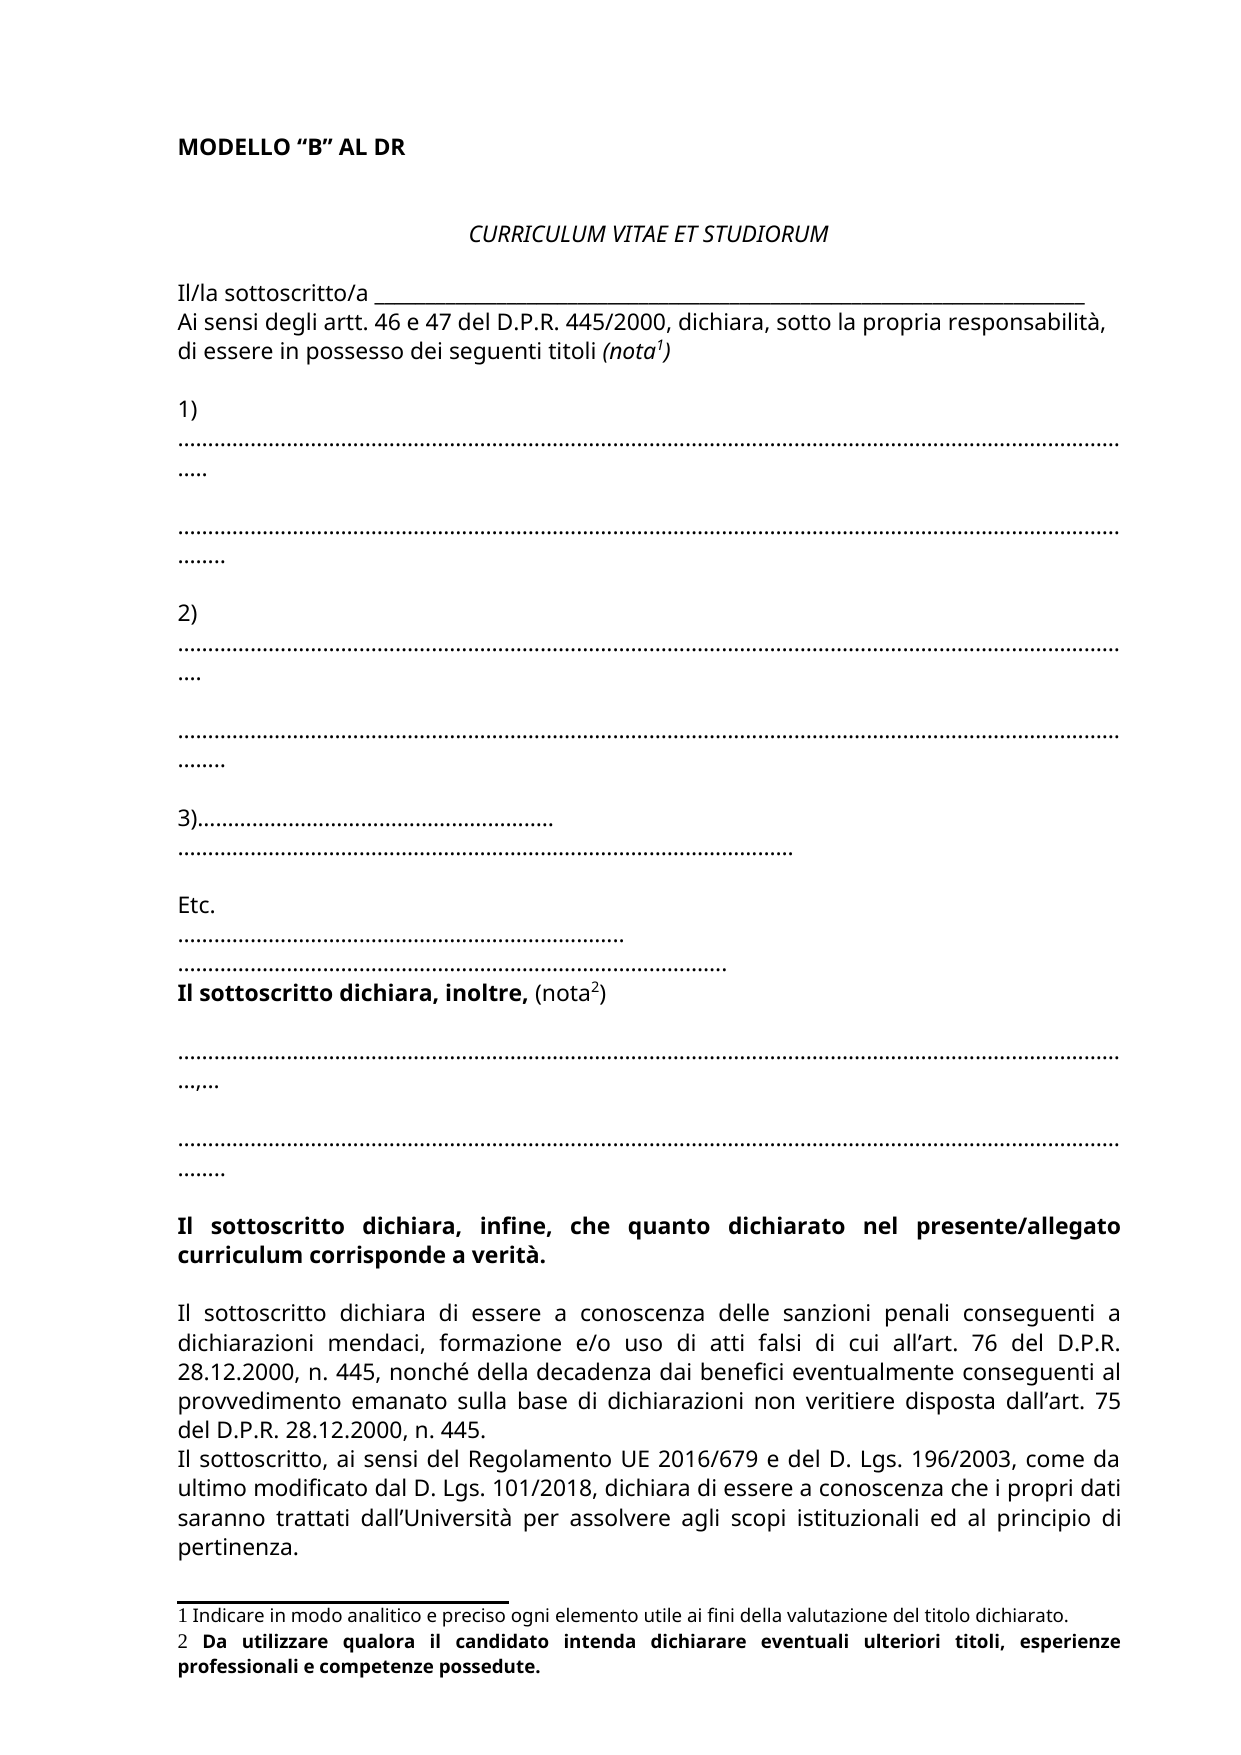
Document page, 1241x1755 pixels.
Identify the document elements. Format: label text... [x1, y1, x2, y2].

text Da utilizzare qualora il candidato intenda dichiarare eventuali ulteriori titoli, esperienze professionali e competenze possedute. [177, 1628, 1122, 1679]
text ……………………………………………………………………………………………………………………………………………….. [177, 1123, 1122, 1182]
text ………………………………………………………………..………………………………………………………………………………. [177, 919, 1122, 978]
text MODELLO “B” AL DR [177, 132, 1151, 161]
text ……………………………………………………………………………………………………………………………………………….. [177, 511, 1122, 569]
text 1)…………………………………………………………………………………………………………………………………………….. [177, 394, 1122, 482]
text Il/la sottoscritto/a ______________________________________________________________________ [177, 278, 1122, 307]
subtitle Il sottoscritto dichiara, inoltre, (nota) [177, 978, 1122, 1007]
text Etc. [177, 890, 1122, 919]
text Indicare in modo analitico e preciso ogni elemento utile ai fini della valutazione del titolo dichiarato. [177, 1603, 1122, 1628]
text Il sottoscritto, ai sensi del Regolamento UE 2016/679 e del D. Lgs. 196/2003, come da ultimo modificato dal D. Lgs. 101/2018, dichiara di essere a conoscenza che i propri dati saranno trattati dall’Università per assolvere agli scopi istituzionali ed al principio di pertinenza. [177, 1444, 1122, 1561]
text ……………………………………………………………………………………………………………………………………………,… [177, 1036, 1122, 1094]
text 3)…………………………………………………..………………………………………………………………………………………… [177, 803, 1122, 861]
subtitle Ai sensi degli artt. 46 e 47 del D.P.R. 445/2000, dichiara, sotto la propria responsabilità, di essere in possesso dei seguenti titoli (nota) [177, 307, 1122, 365]
text Il sottoscritto dichiara, infine, che quanto dichiarato nel presente/allegato curriculum corrisponde a verità. [177, 1211, 1122, 1269]
text Il sottoscritto dichiara di essere a conoscenza delle sanzioni penali conseguenti a dichiarazioni mendaci, formazione e/o uso di atti falsi di cui all’art. 76 del D.P.R. 28.12.2000, n. 445, nonché della decadenza dai benefici eventualmente conseguenti al provvedimento emanato sulla base di dichiarazioni non veritiere disposta dall’art. 75 del D.P.R. 28.12.2000, n. 445. [177, 1298, 1122, 1444]
text ……………………………………………………………………………………………………………………………………………….. [177, 715, 1122, 773]
text 2)……………………………………………………………………………………………………………………………………………. [177, 598, 1122, 686]
subtitle CURRICULUM VITAE ET STUDIORUM [177, 219, 1122, 248]
